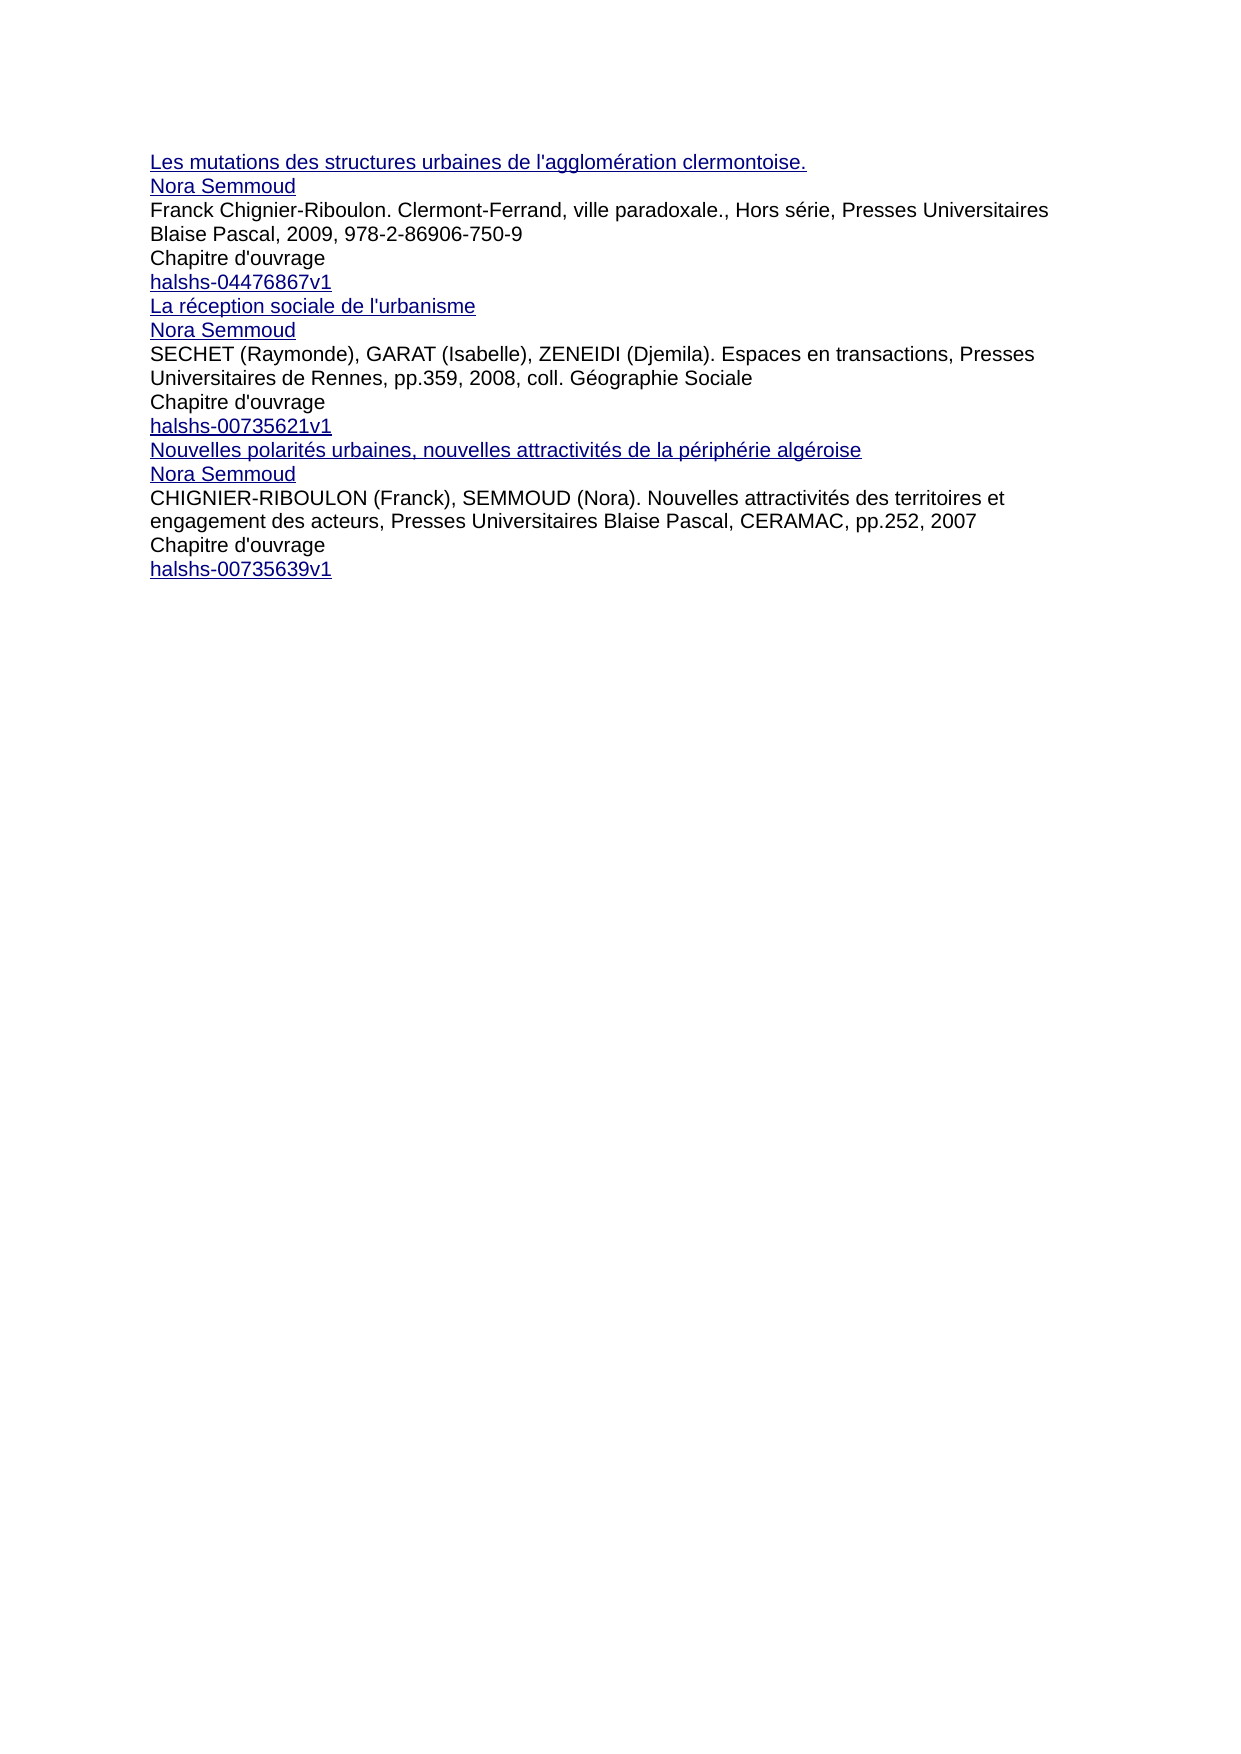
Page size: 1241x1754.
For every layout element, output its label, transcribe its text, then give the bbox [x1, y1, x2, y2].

table_cell La réception sociale de l'urbanisme Nora Semmoud SECHET (Raymonde), GARAT (Isabelle), ZENEIDI (Djemila). Espaces en transactions, Presses Universitaires de Rennes, pp.359, 2008, coll. Géographie Sociale Chapitre d'ouvrage halshs-00735621v1 [150, 294, 1090, 437]
table_cell Nouvelles polarités urbaines, nouvelles attractivités de la périphérie algéroise Nora Semmoud CHIGNIER-RIBOULON (Franck), SEMMOUD (Nora). Nouvelles attractivités des territoires et engagement des acteurs, Presses Universitaires Blaise Pascal, CERAMAC, pp.252, 2007 Chapitre d'ouvrage halshs-00735639v1 [150, 438, 1090, 581]
table_cell Les mutations des structures urbaines de l'agglomération clermontoise. Nora Semmoud Franck Chignier-Riboulon. Clermont-Ferrand, ville paradoxale., Hors série, Presses Universitaires Blaise Pascal, 2009, 978-2-86906-750-9 Chapitre d'ouvrage halshs-04476867v1 [150, 150, 1090, 294]
